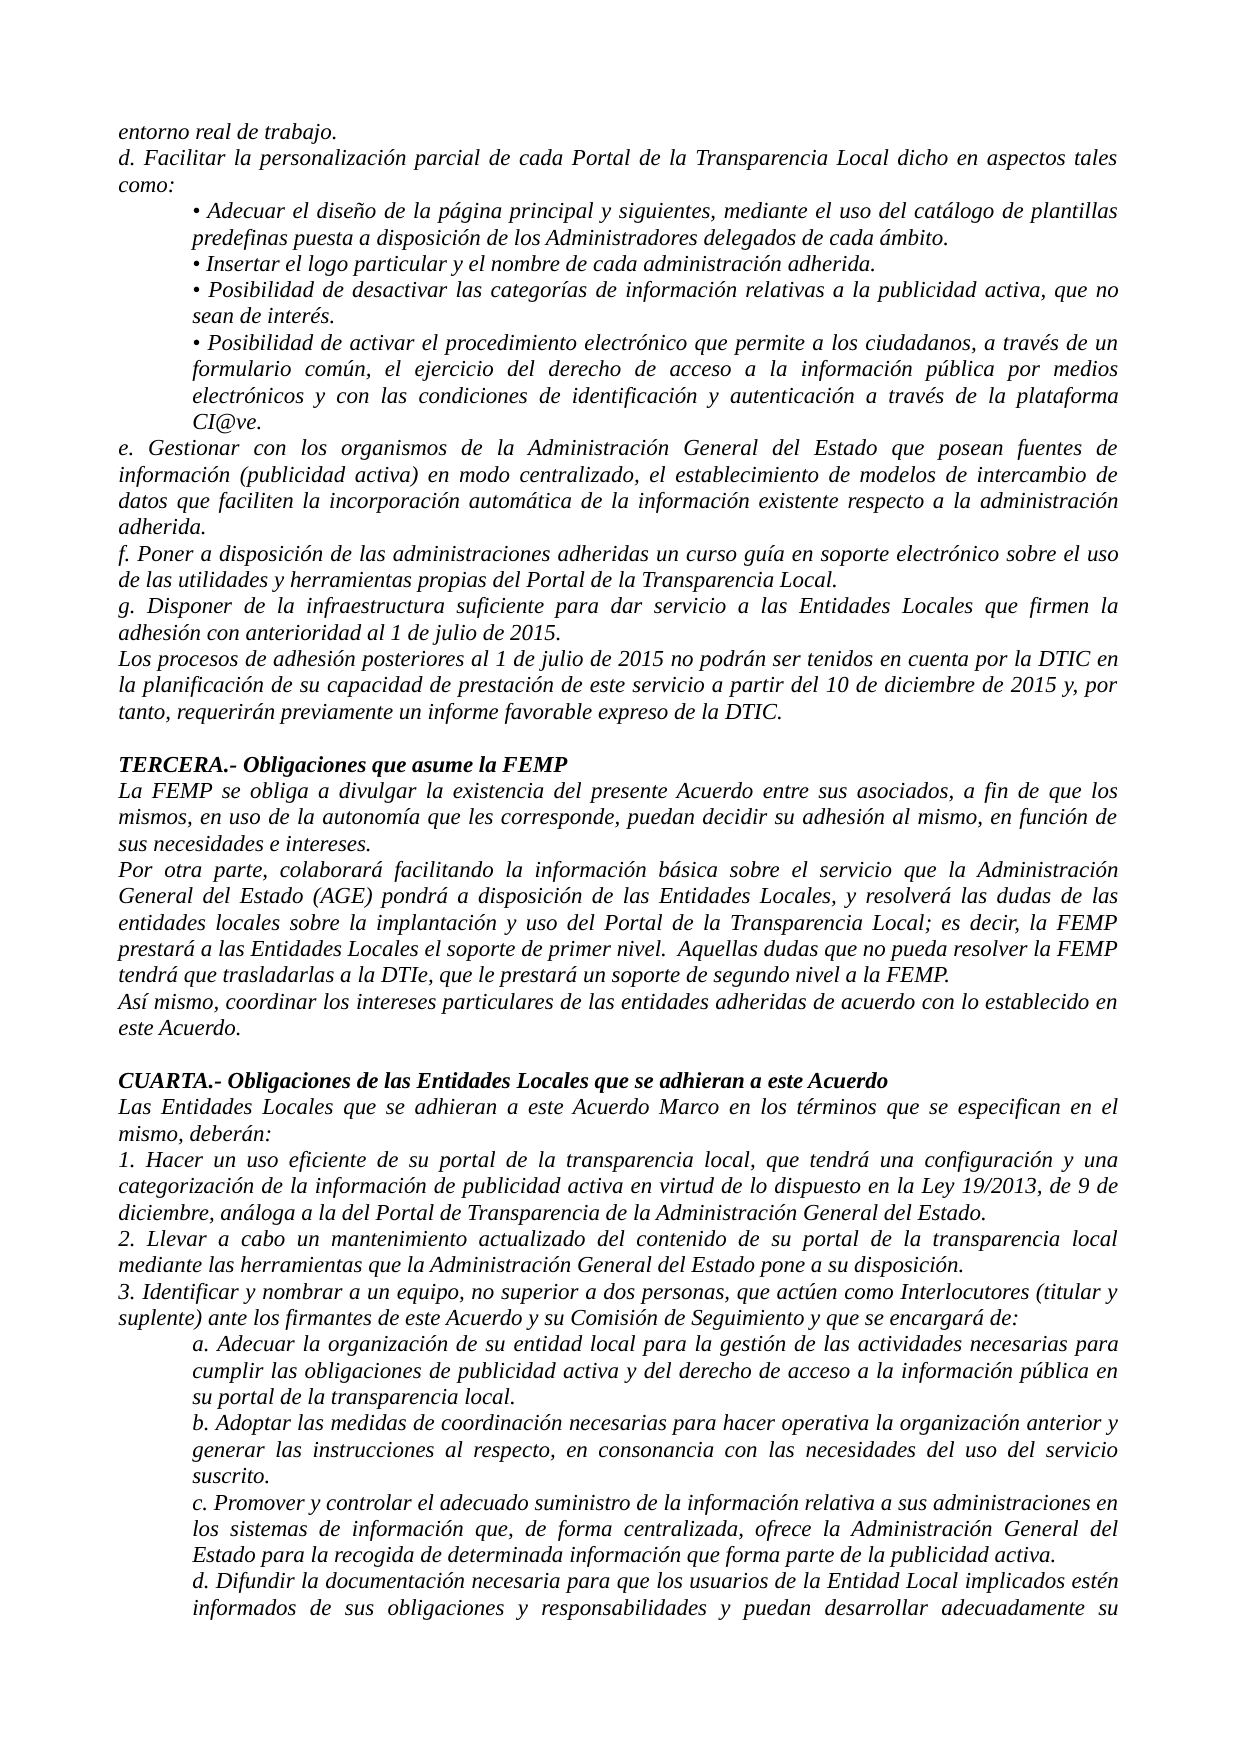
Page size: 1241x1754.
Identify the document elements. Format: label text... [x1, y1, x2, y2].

text Los procesos de adhesión posteriores al 1 de julio de 2015 no podrán ser tenidos en cuenta por la DTIC en la planificación de su capacidad de prestación de este servicio a partir del 10 de diciembre de 2015 y, por tanto, requerirán previamente un informe favorable expreso de la DTIC. [118, 645, 1122, 724]
text b. Adoptar las medidas de coordinación necesarias para hacer operativa la organización anterior y generar las instrucciones al respecto, en consonancia con las necesidades del uso del servicio suscrito. [192, 1409, 1122, 1488]
text • Insertar el logo particular y el nombre de cada administración adherida. [192, 250, 1122, 276]
text 2. Llevar a cabo un mantenimiento actualizado del contenido de su portal de la transparencia local mediante las herramientas que la Administración General del Estado pone a su disposición. [118, 1225, 1122, 1278]
text c. Promover y controlar el adecuado suministro de la información relativa a sus administraciones en los sistemas de información que, de forma centralizada, ofrece la Administración General del Estado para la recogida de determinada información que forma parte de la publicidad activa. [192, 1488, 1122, 1568]
text entorno real de trabajo. [118, 118, 1122, 144]
text • Posibilidad de desactivar las categorías de información relativas a la publicidad activa, que no sean de interés. [192, 276, 1122, 329]
text TERCERA.- Obligaciones que asume la FEMP [118, 751, 1122, 777]
text a. Adecuar la organización de su entidad local para la gestión de las actividades necesarias para cumplir las obligaciones de publicidad activa y del derecho de acceso a la información pública en su portal de la transparencia local. [192, 1330, 1122, 1409]
text e. Gestionar con los organismos de la Administración General del Estado que posean fuentes de información (publicidad activa) en modo centralizado, el establecimiento de modelos de intercambio de datos que faciliten la incorporación automática de la información existente respecto a la administración adherida. [118, 434, 1122, 540]
text d. Difundir la documentación necesaria para que los usuarios de la Entidad Local implicados estén informados de sus obligaciones y responsabilidades y puedan desarrollar adecuadamente su [192, 1568, 1122, 1620]
text d. Facilitar la personalización parcial de cada Portal de la Transparencia Local dicho en aspectos tales como: [118, 144, 1122, 197]
text 3. Identificar y nombrar a un equipo, no superior a dos personas, que actúen como Interlocutores (titular y suplente) ante los firmantes de este Acuerdo y su Comisión de Seguimiento y que se encargará de: [118, 1278, 1122, 1330]
text CUARTA.- Obligaciones de las Entidades Locales que se adhieran a este Acuerdo [118, 1067, 1122, 1093]
text 1. Hacer un uso eficiente de su portal de la transparencia local, que tendrá una configuración y una categorización de la información de publicidad activa en virtud de lo dispuesto en la Ley 19/2013, de 9 de diciembre, análoga a la del Portal de Transparencia de la Administración General del Estado. [118, 1146, 1122, 1225]
text g. Disponer de la infraestructura suficiente para dar servicio a las Entidades Locales que firmen la adhesión con anterioridad al 1 de julio de 2015. [118, 592, 1122, 645]
text f. Poner a disposición de las administraciones adheridas un curso guía en soporte electrónico sobre el uso de las utilidades y herramientas propias del Portal de la Transparencia Local. [118, 540, 1122, 592]
text Las Entidades Locales que se adhieran a este Acuerdo Marco en los términos que se especifican en el mismo, deberán: [118, 1093, 1122, 1146]
text • Adecuar el diseño de la página principal y siguientes, mediante el uso del catálogo de plantillas predefinas puesta a disposición de los Administradores delegados de cada ámbito. [192, 197, 1122, 250]
text La FEMP se obliga a divulgar la existencia del presente Acuerdo entre sus asociados, a fin de que los mismos, en uso de la autonomía que les corresponde, puedan decidir su adhesión al mismo, en función de sus necesidades e intereses. [118, 777, 1122, 856]
text Así mismo, coordinar los intereses particulares de las entidades adheridas de acuerdo con lo establecido en este Acuerdo. [118, 988, 1122, 1041]
text Por otra parte, colaborará facilitando la información básica sobre el servicio que la Administración General del Estado (AGE) pondrá a disposición de las Entidades Locales, y resolverá las dudas de las entidades locales sobre la implantación y uso del Portal de la Transparencia Local; es decir, la FEMP prestará a las Entidades Locales el soporte de primer nivel. Aquellas dudas que no pueda resolver la FEMP tendrá que trasladarlas a la DTIe, que le prestará un soporte de segundo nivel a la FEMP. [118, 856, 1122, 988]
text • Posibilidad de activar el procedimiento electrónico que permite a los ciudadanos, a través de un formulario común, el ejercicio del derecho de acceso a la información pública por medios electrónicos y con las condiciones de identificación y autenticación a través de la plataforma CI@ve. [192, 329, 1122, 434]
